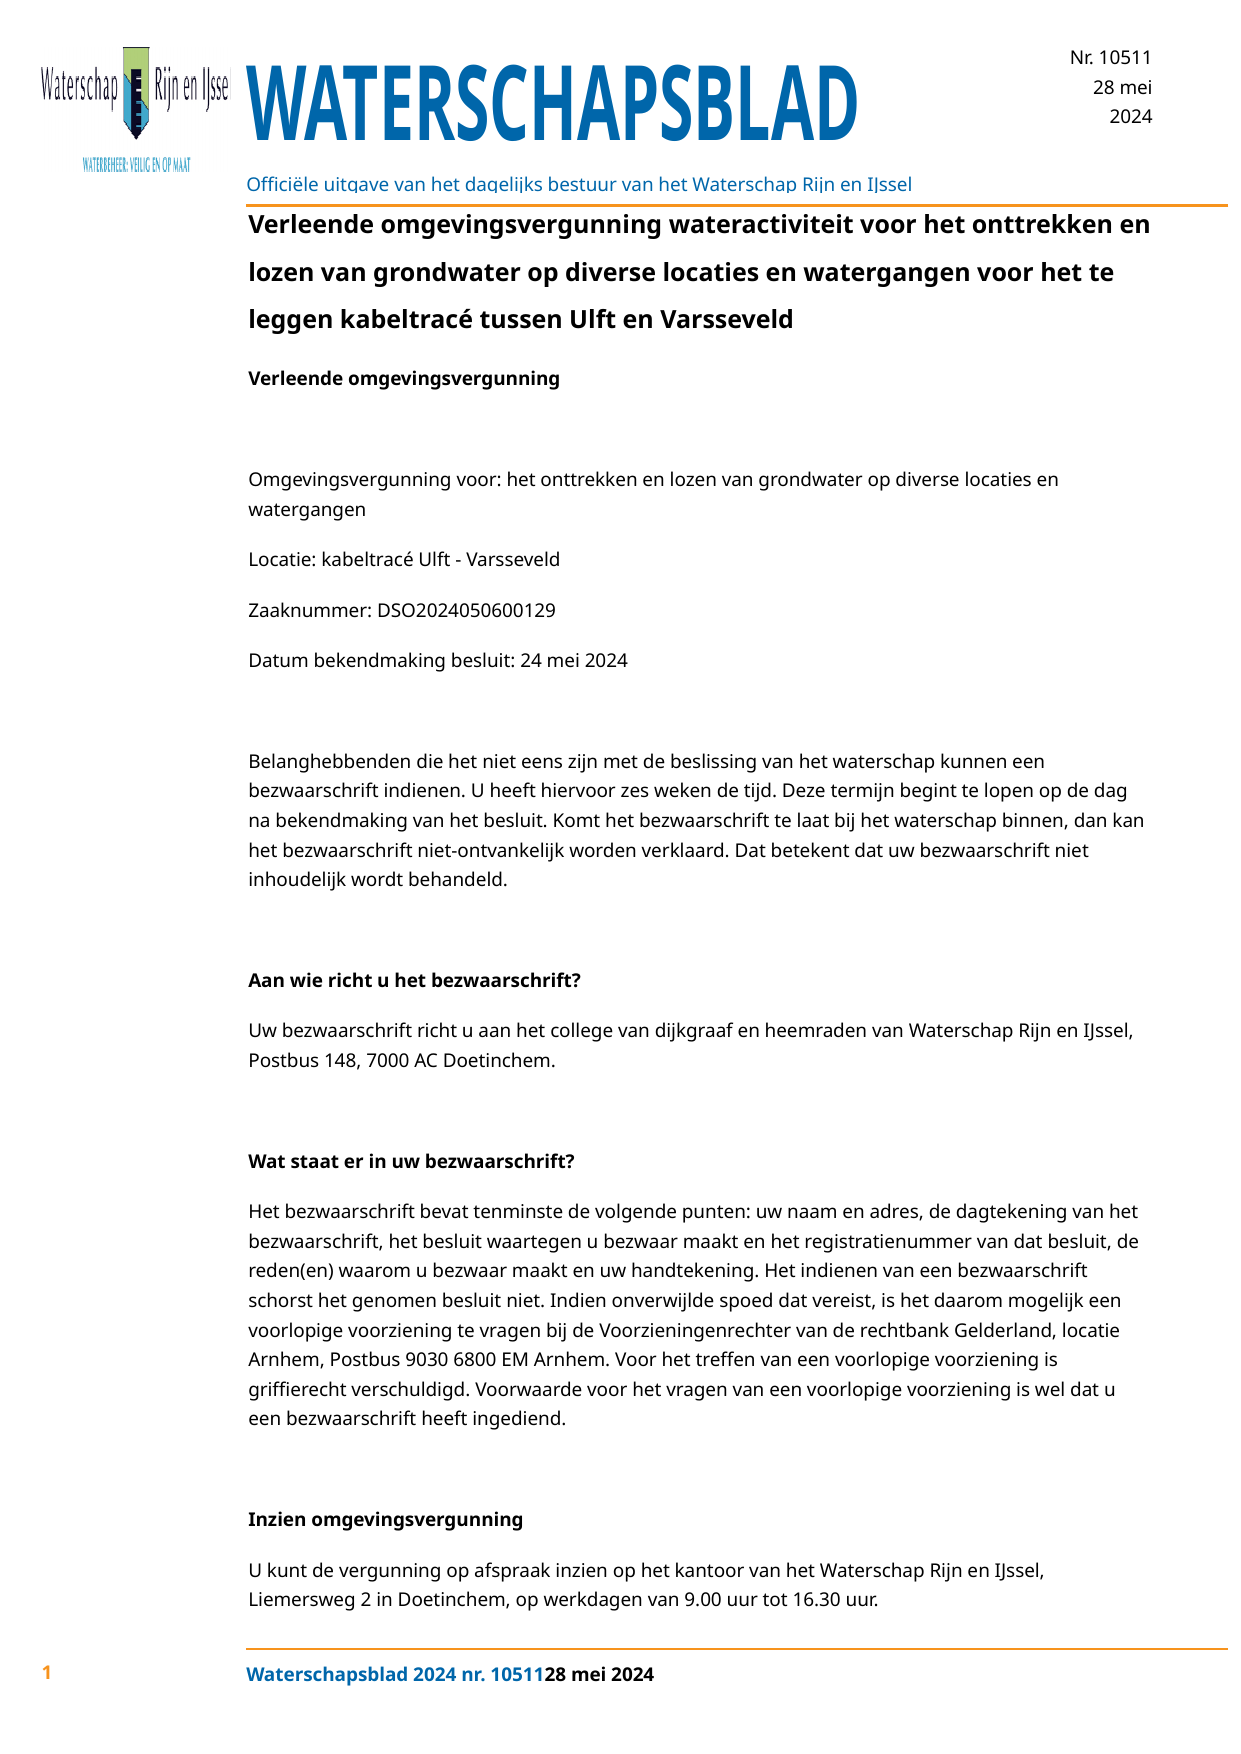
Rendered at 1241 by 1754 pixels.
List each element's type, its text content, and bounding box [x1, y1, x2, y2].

text Wat staat er in uw bezwaarschrift? [248, 1148, 1152, 1174]
text Locatie: kabeltracé Ulft - Varsseveld [248, 546, 1152, 572]
text Uw bezwaarschrift richt u aan het college van dijkgraaf en heemraden van Waterschap Rijn en IJssel, Postbus 148, 7000 AC Doetinchem. [248, 1018, 1152, 1073]
text Aan wie richt u het bezwaarschrift? [248, 967, 1152, 993]
text Belanghebbenden die het niet eens zijn met de beslissing van het waterschap kunnen een bezwaarschrift indienen. U heeft hiervoor zes weken de tijd. Deze termijn begint te lopen op de dag na bekendmaking van het besluit. Komt het bezwaarschrift te laat bij het waterschap binnen, dan kan het bezwaarschrift niet-ontvankelijk worden verklaard. Dat betekent dat uw bezwaarschrift niet inhoudelijk wordt behandeld. [248, 748, 1152, 892]
text Verleende omgevingsvergunning [248, 366, 1152, 391]
text Inzien omgevingsvergunning [248, 1506, 1152, 1532]
picture [41, 47, 231, 172]
text Datum bekendmaking besluit: 24 mei 2024 [248, 647, 1152, 673]
text Zaaknummer: DSO2024050600129 [248, 597, 1152, 622]
text U kunt de vergunning op afspraak inzien op het kantoor van het Waterschap Rijn en IJssel, Liemersweg 2 in Doetinchem, op werkdagen van 9.00 uur tot 16.30 uur. [248, 1557, 1152, 1612]
text Het bezwaarschrift bevat tenminste de volgende punten: uw naam en adres, de dagtekening van het bezwaarschrift, het besluit waartegen u bezwaar maakt en het registratienummer van dat besluit, de reden(en) waarom u bezwaar maakt en uw handtekening. Het indienen van een bezwaarschrift schorst het genomen besluit niet. Indien onverwijlde spoed dat vereist, is het daarom mogelijk een voorlopige voorziening te vragen bij de Voorzieningenrechter van de rechtbank Gelderland, locatie Arnhem, Postbus 9030 6800 EM Arnhem. Voor het treffen van een voorlopige voorziening is griffierecht verschuldigd. Voorwaarde voor het vragen van een voorlopige voorziening is wel dat u een bezwaarschrift heeft ingediend. [248, 1198, 1152, 1431]
text Omgevingsvergunning voor: het onttrekken en lozen van grondwater op diverse locaties en watergangen [248, 466, 1152, 522]
text Verleende omgevingsvergunning wateractiviteit voor het onttrekken en lozen van grondwater op diverse locaties en watergangen voor het te leggen kabeltracé tussen Ulft en Varsseveld [248, 207, 1152, 336]
